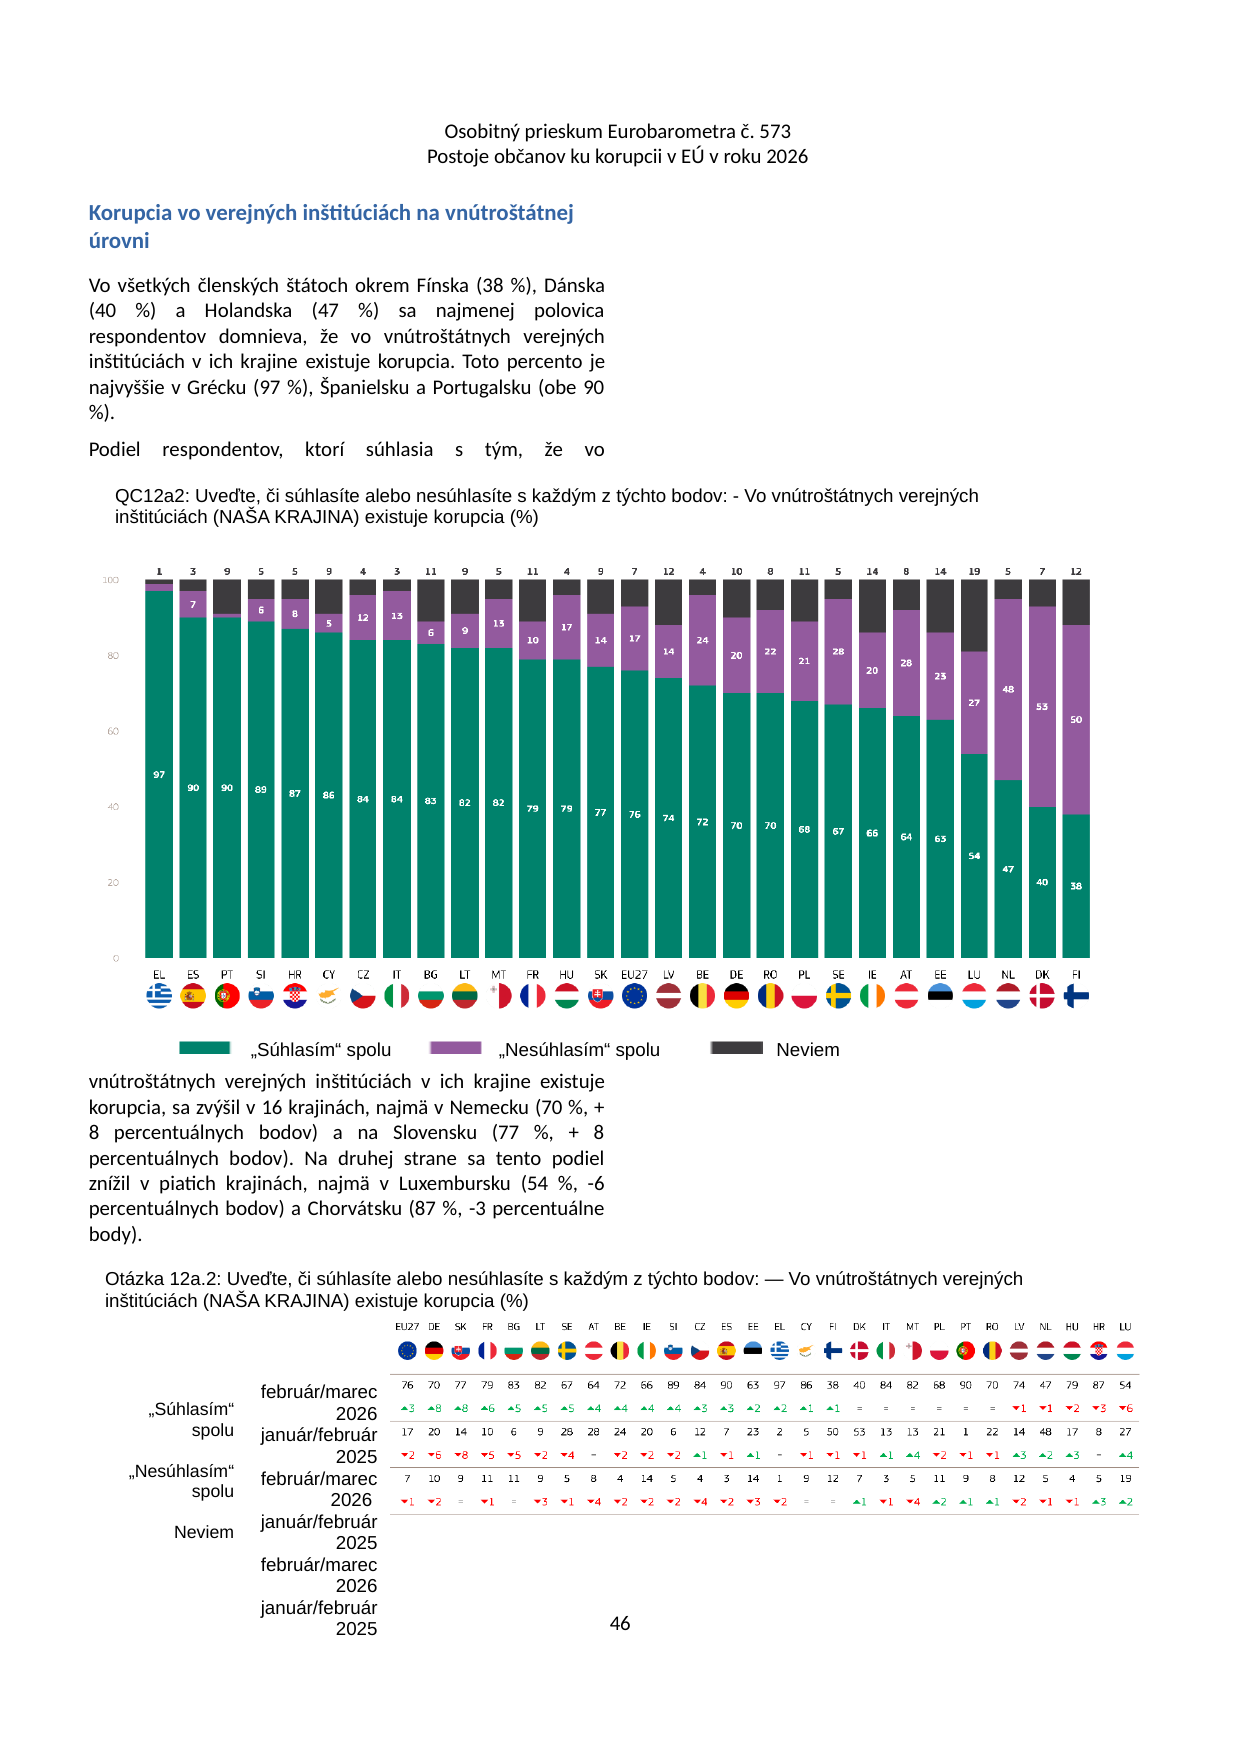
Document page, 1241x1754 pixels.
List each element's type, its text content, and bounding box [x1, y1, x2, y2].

text Podiel respondentov, ktorí súhlasia s tým, že vo vnútroštátnych verejných inštitúciách v ich krajine existuje korupcia, sa zvýšil v 16 krajinách, najmä v Nemecku (70 %, + 8 percentuálnych bodov) a na Slovensku (77 %, + 8 percentuálnych bodov). Na druhej strane sa tento podiel znížil v piatich krajinách, najmä v Luxembursku (54 %, -6 percentuálnych bodov) a Chorvátsku (87 %, -3 percentuálne body). [88, 437, 605, 1246]
picture [390, 1311, 1141, 1515]
text Vo všetkých členských štátoch okrem Fínska (38 %), Dánska (40 %) a Holandska (47 %) sa najmenej polovica respondentov domnieva, že vo vnútroštátnych verejných inštitúciách v ich krajine existuje korupcia. Toto percento je najvyššie v Grécku (97 %), Španielsku a Portugalsku (obe 90 %). [88, 272, 605, 425]
text Korupcia vo verejných inštitúciách na vnútroštátnej úrovni [88, 198, 605, 254]
picture [508, 1046, 513, 1054]
picture [94, 560, 1098, 1015]
picture [165, 1036, 763, 1054]
